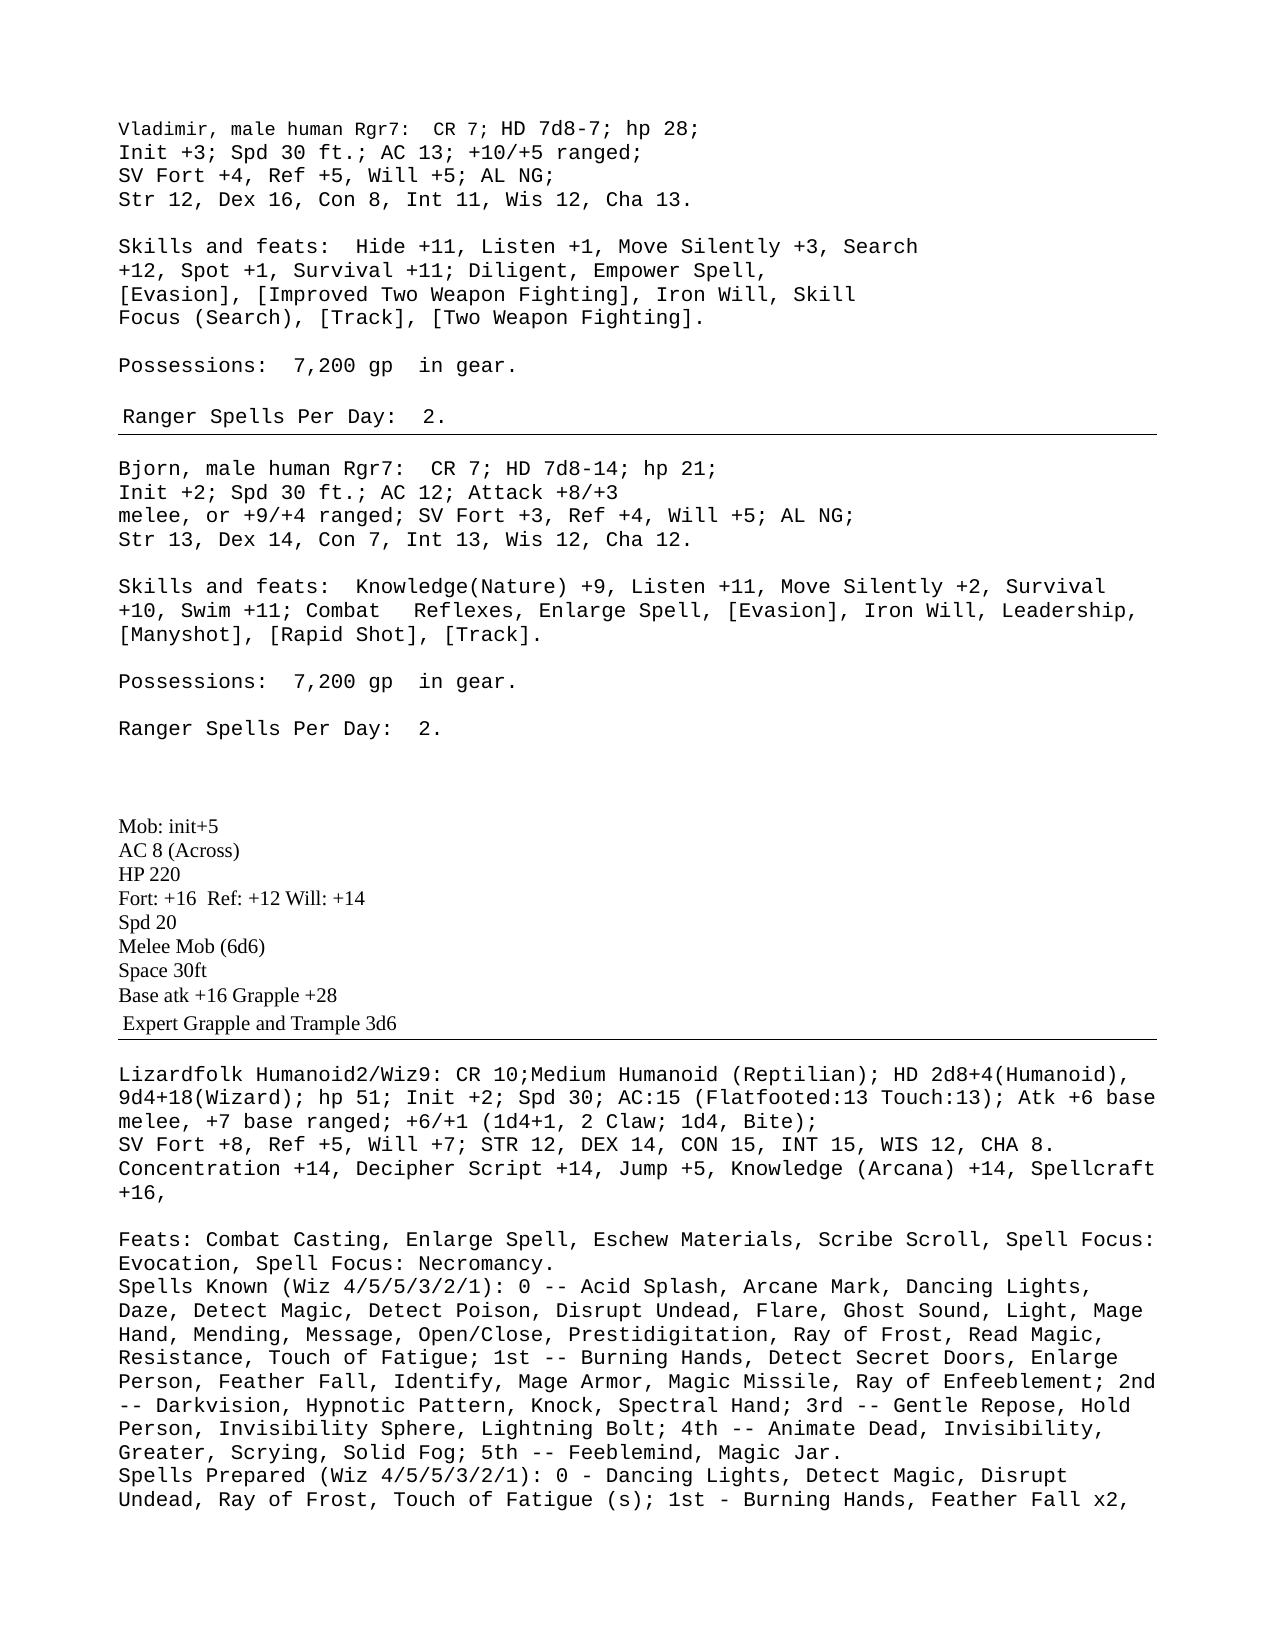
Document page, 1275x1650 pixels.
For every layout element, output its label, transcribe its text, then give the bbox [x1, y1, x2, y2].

text Spd 20 [118, 910, 1157, 934]
text Base atk +16 Grapple +28 [118, 982, 1157, 1007]
text Spells Known (Wiz 4/5/5/3/2/1): 0 -- Acid Splash, Arcane Mark, Dancing Lights, Daze, Detect Magic, Detect Poison, Disrupt Undead, Flare, Ghost Sound, Light, Mage Hand, Mending, Message, Open/Close, Prestidigitation, Ray of Frost, Read Magic, Resistance, Touch of Fatigue; 1st -- Burning Hands, Detect Secret Doors, Enlarge Person, Feather Fall, Identify, Mage Armor, Magic Missile, Ray of Enfeeblement; 2nd -- Darkvision, Hypnotic Pattern, Knock, Spectral Hand; 3rd -- Gentle Repose, Hold Person, Invisibility Sphere, Lightning Bolt; 4th -- Animate Dead, Invisibility, Greater, Scrying, Solid Fog; 5th -- Feeblemind, Magic Jar. [118, 1276, 1157, 1466]
text Ranger Spells Per Day: 2. [118, 718, 1157, 742]
text Init +3; Spd 30 ft.; AC 13; +10/+5 ranged; [118, 142, 1157, 165]
text Fort: +16 Ref: +12 Will: +14 [118, 886, 1157, 910]
text Melee Mob (6d6) [118, 934, 1157, 958]
text Lizardfolk Humanoid2/Wiz9: CR 10;Medium Humanoid (Reptilian); HD 2d8+4(Humanoid), 9d4+18(Wizard); hp 51; Init +2; Spd 30; AC:15 (Flatfooted:13 Touch:13); Atk +6 base melee, +7 base ranged; +6/+1 (1d4+1, 2 Claw; 1d4, Bite); [118, 1063, 1157, 1134]
text Possessions: 7,200 gp in gear. [118, 671, 1157, 694]
text +12, Spot +1, Survival +11; Diligent, Empower Spell, [118, 260, 1157, 284]
text Expert Grapple and Trample 3d6 [118, 1007, 1157, 1039]
text Vladimir, male human Rgr7: CR 7; HD 7d8-7; hp 28; [118, 118, 1157, 142]
text Focus (Search), [Track], [Two Weapon Fighting]. [118, 307, 1157, 331]
text HP 220 [118, 862, 1157, 886]
text Mob: init+5 [118, 814, 1157, 838]
text Spells Prepared (Wiz 4/5/5/3/2/1): 0 - Dancing Lights, Detect Magic, Disrupt Undead, Ray of Frost, Touch of Fatigue (s); 1st - Burning Hands, Feather Fall x2, [118, 1466, 1157, 1513]
text Concentration +14, Decipher Script +14, Jump +5, Knowledge (Arcana) +14, Spellcraft +16, [118, 1158, 1157, 1205]
text Skills and feats: Knowledge(Nature) +9, Listen +11, Move Silently +2, Survival +10, Swim +11; Combat Reflexes, Enlarge Spell, [Evasion], Iron Will, Leadership, [118, 576, 1157, 623]
text [Evasion], [Improved Two Weapon Fighting], Iron Will, Skill [118, 284, 1157, 307]
text SV Fort +4, Ref +5, Will +5; AL NG; [118, 165, 1157, 189]
text Space 30ft [118, 958, 1157, 982]
text [Manyshot], [Rapid Shot], [Track]. [118, 623, 1157, 647]
text SV Fort +8, Ref +5, Will +7; STR 12, DEX 14, CON 15, INT 15, WIS 12, CHA 8. [118, 1134, 1157, 1158]
text AC 8 (Across) [118, 838, 1157, 862]
text Skills and feats: Hide +11, Listen +1, Move Silently +3, Search [118, 236, 1157, 260]
text melee, or +9/+4 ranged; SV Fort +3, Ref +4, Will +5; AL NG; [118, 505, 1157, 529]
text Possessions: 7,200 gp in gear. [118, 354, 1157, 378]
text Str 12, Dex 16, Con 8, Int 11, Wis 12, Cha 13. [118, 189, 1157, 213]
text Ranger Spells Per Day: 2. [118, 402, 1157, 434]
text Init +2; Spd 30 ft.; AC 12; Attack +8/+3 [118, 482, 1157, 505]
text Str 13, Dex 14, Con 7, Int 13, Wis 12, Cha 12. [118, 529, 1157, 553]
text Bjorn, male human Rgr7: CR 7; HD 7d8-14; hp 21; [118, 458, 1157, 482]
text Feats: Combat Casting, Enlarge Spell, Eschew Materials, Scribe Scroll, Spell Focus: Evocation, Spell Focus: Necromancy. [118, 1229, 1157, 1276]
